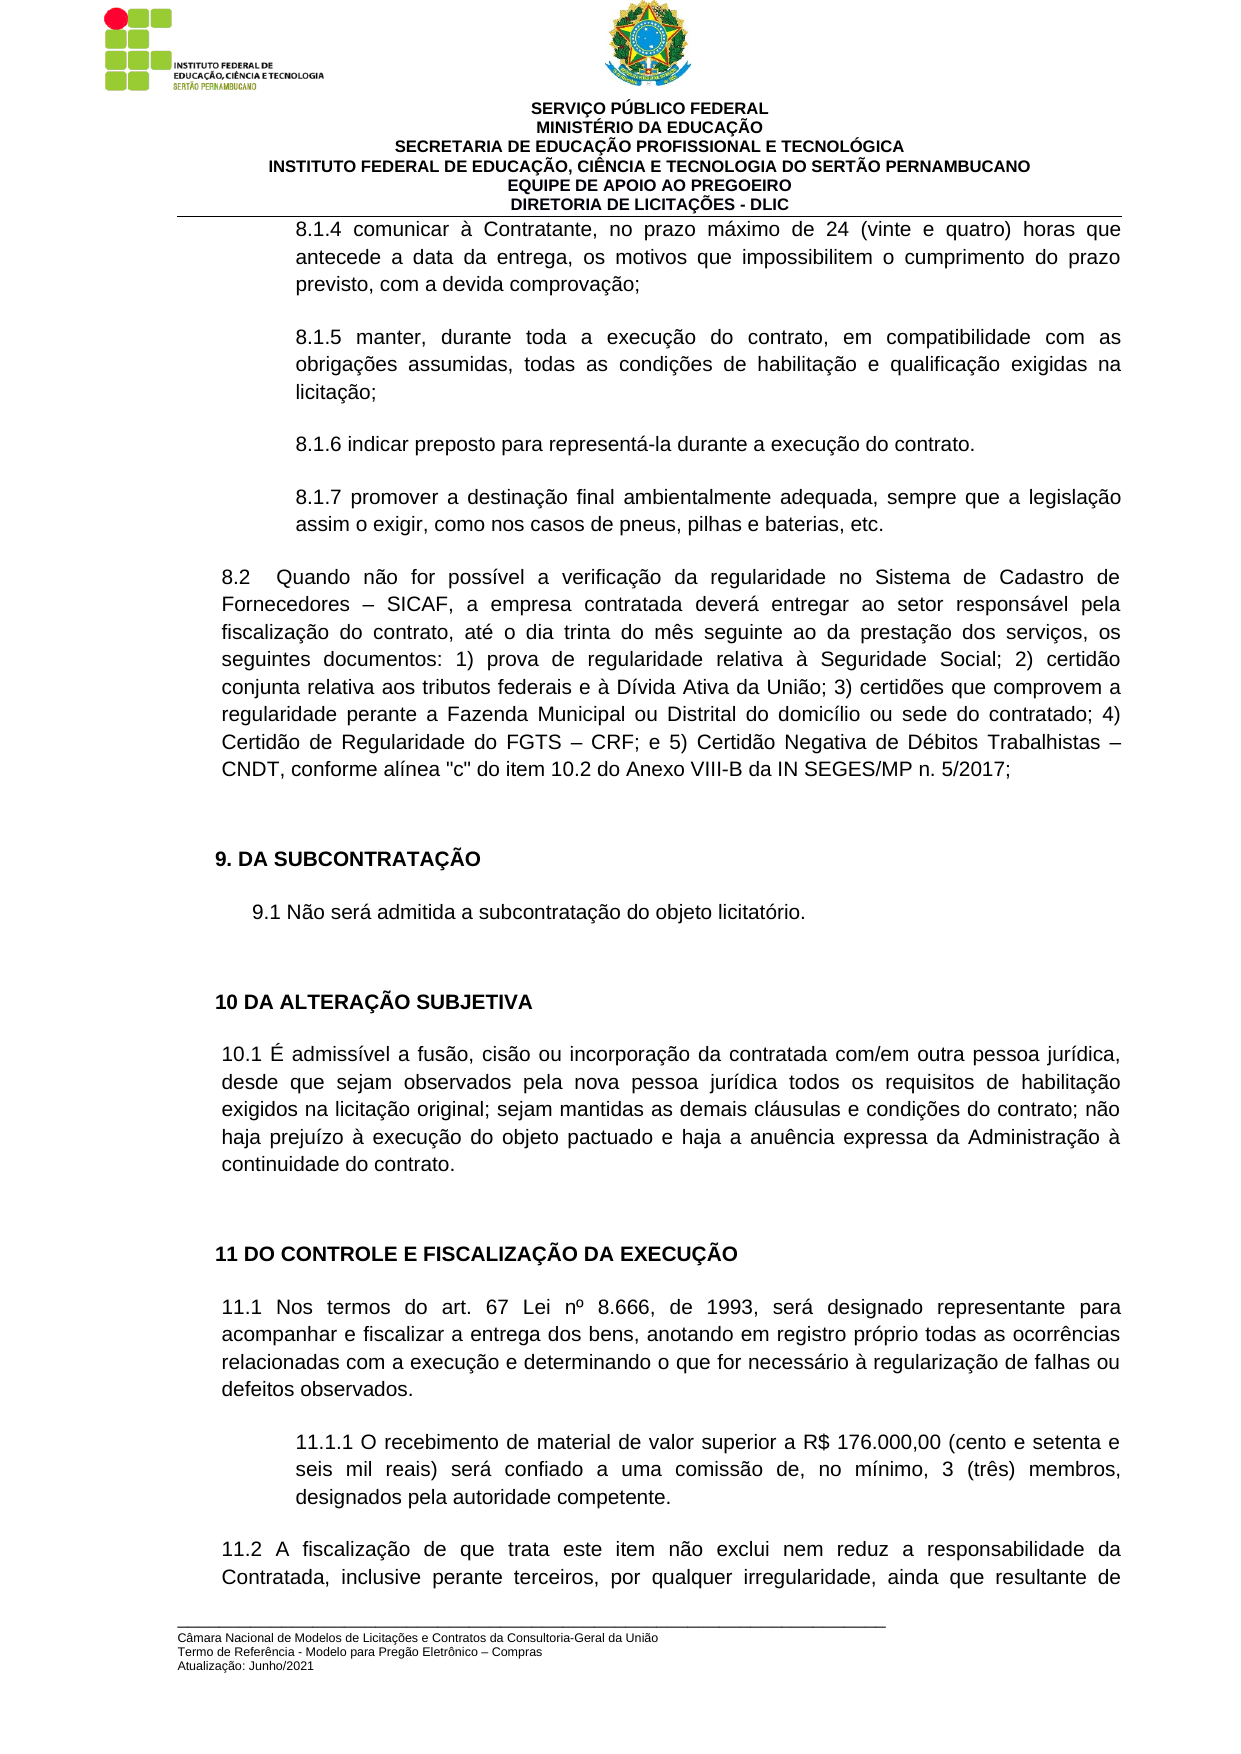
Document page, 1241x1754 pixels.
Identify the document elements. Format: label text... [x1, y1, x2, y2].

list 11 DO CONTROLE E FISCALIZAÇÃO DA EXECUÇÃO [177, 1242, 1122, 1266]
list 8.1.7 promover a destinação final ambientalmente adequada, sempre que a legislação assim o exigir, como nos casos de pneus, pilhas e baterias, etc. [295, 484, 1122, 536]
list 11.2 A fiscalização de que trata este item não exclui nem reduz a responsabilidade da Contratada, inclusive perante terceiros, por qualquer irregularidade, ainda que resultante de [221, 1537, 1122, 1588]
list 9. DA SUBCONTRATAÇÃO [177, 847, 1122, 871]
list 8.1.4 comunicar à Contratante, no prazo máximo de 24 (vinte e quatro) horas que antecede a data da entrega, os motivos que impossibilitem o cumprimento do prazo previsto, com a devida comprovação; [295, 217, 1122, 296]
list 8.1.5 manter, durante toda a execução do contrato, em compatibilidade com as obrigações assumidas, todas as condições de habilitação e qualificação exigidas na licitação; [295, 324, 1122, 403]
list 9.1 Não será admitida a subcontratação do objeto licitatório. [207, 899, 1122, 923]
list 10 DA ALTERAÇÃO SUBJETIVA [177, 989, 1122, 1013]
picture [604, 0, 692, 86]
list 10.1 É admissível a fusão, cisão ou incorporação da contratada com/em outra pessoa jurídica, desde que sejam observados pela nova pessoa jurídica todos os requisitos de habilitação exigidos na licitação original; sejam mantidas as demais cláusulas e condições do contrato; não haja prejuízo à execução do objeto pactuado e haja a anuência expressa da Administração à continuidade do contrato. [221, 1042, 1122, 1176]
list 8.1.6 indicar preposto para representá-la durante a execução do contrato. [295, 432, 1122, 456]
list 11.1.1 O recebimento de material de valor superior a R$ 176.000,00 (cento e setenta e seis mil reais) será confiado a uma comissão de, no mínimo, 3 (três) membros, designados pela autoridade competente. [295, 1429, 1122, 1508]
picture [96, 5, 331, 95]
list 8.2 Quando não for possível a verificação da regularidade no Sistema de Cadastro de Fornecedores – SICAF, a empresa contratada deverá entregar ao setor responsável pela fiscalização do contrato, até o dia trinta do mês seguinte ao da prestação dos serviços, os seguintes documentos: 1) prova de regularidade relativa à Seguridade Social; 2) certidão conjunta relativa aos tributos federais e à Dívida Ativa da União; 3) certidões que comprovem a regularidade perante a Fazenda Municipal ou Distrital do domicílio ou sede do contratado; 4) Certidão de Regularidade do FGTS – CRF; e 5) Certidão Negativa de Débitos Trabalhistas – CNDT, conforme alínea "c" do item 10.2 do Anexo VIII-B da IN SEGES/MP n. 5/2017; [221, 564, 1122, 781]
list 11.1 Nos termos do art. 67 Lei nº 8.666, de 1993, será designado representante para acompanhar e fiscalizar a entrega dos bens, anotando em registro próprio todas as ocorrências relacionadas com a execução e determinando o que for necessário à regularização de falhas ou defeitos observados. [221, 1294, 1122, 1401]
